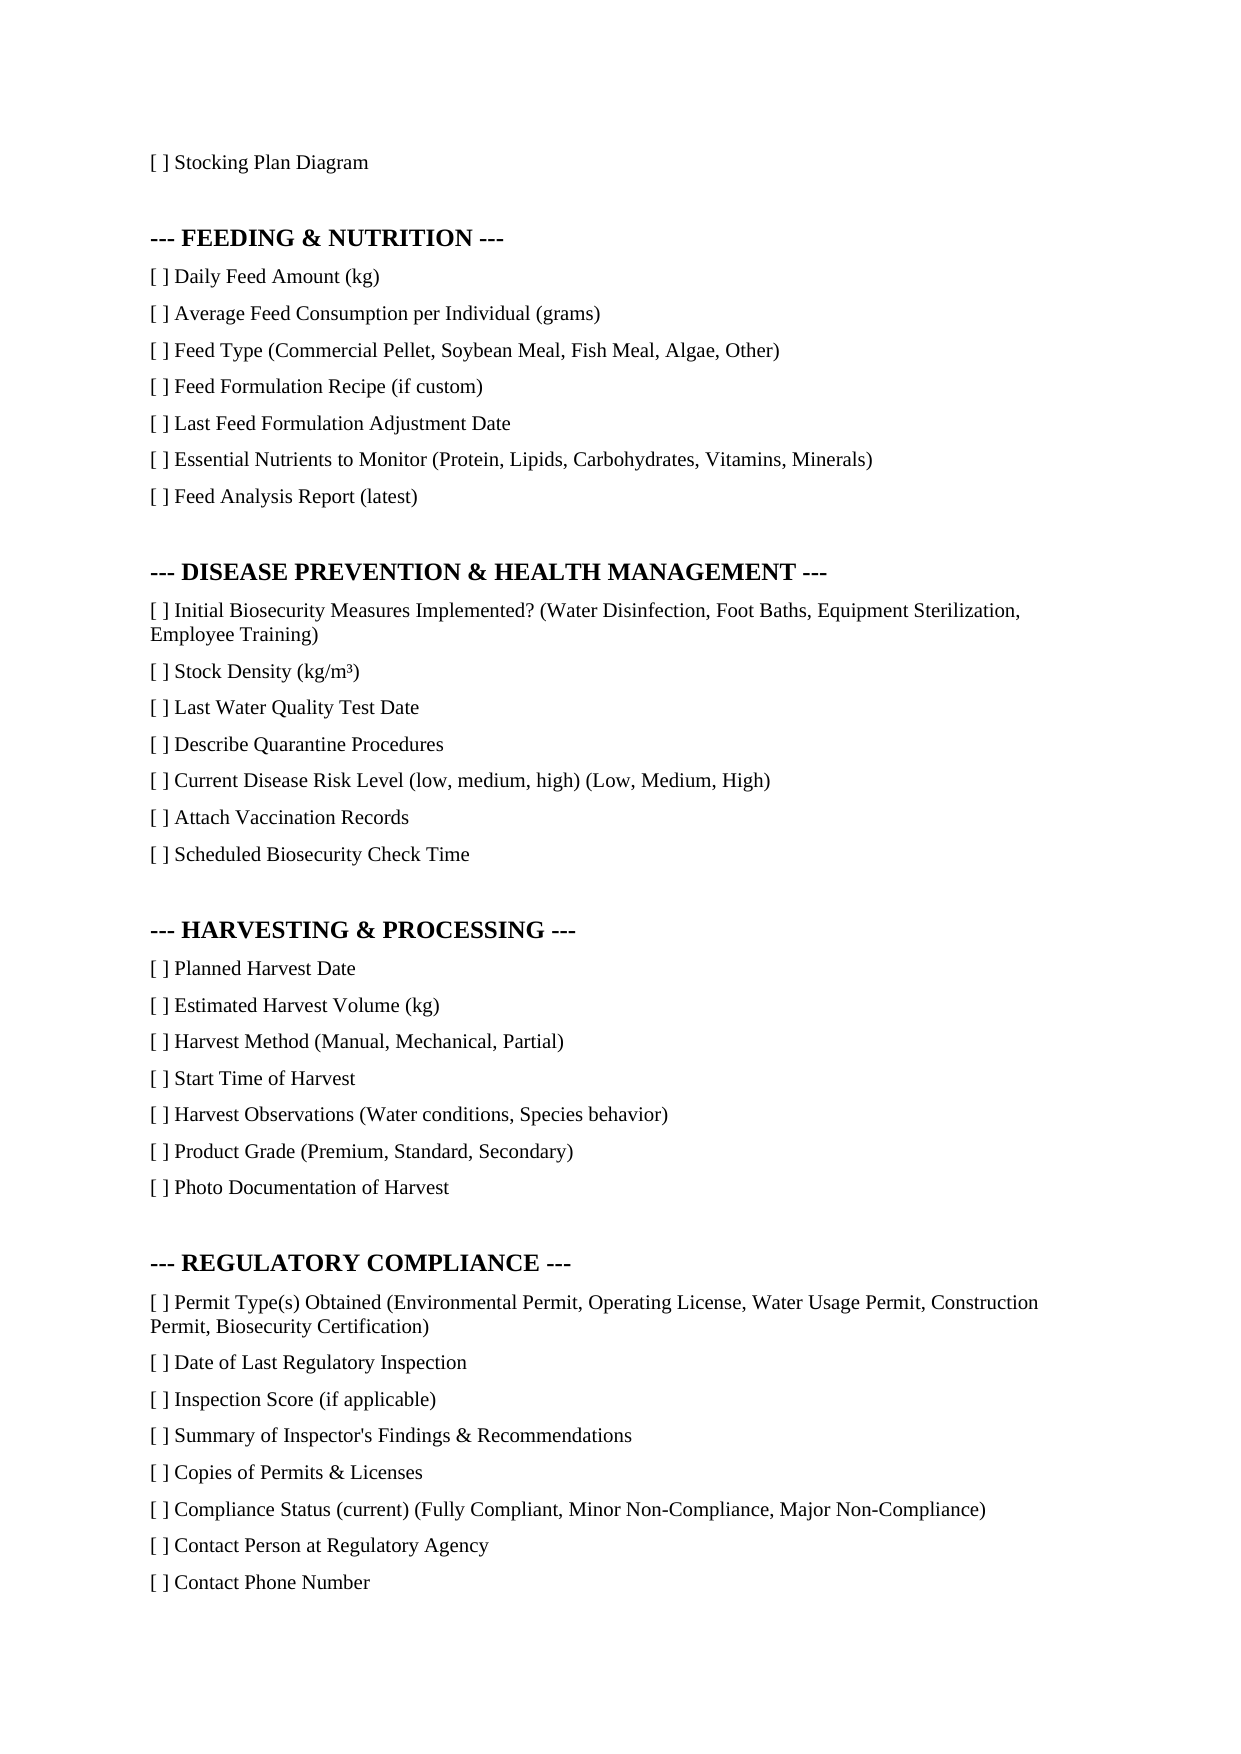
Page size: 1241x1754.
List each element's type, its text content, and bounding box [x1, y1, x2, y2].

text [ ] Harvest Observations (Water conditions, Species behavior) [150, 1102, 1090, 1126]
text [ ] Last Water Quality Test Date [150, 695, 1090, 719]
text [ ] Average Feed Consumption per Individual (grams) [150, 301, 1090, 325]
text [ ] Feed Type (Commercial Pellet, Soybean Meal, Fish Meal, Algae, Other) [150, 337, 1090, 362]
text [ ] Attach Vaccination Records [150, 805, 1090, 829]
text [ ] Start Time of Harvest [150, 1066, 1090, 1090]
text [ ] Harvest Method (Manual, Mechanical, Partial) [150, 1029, 1090, 1053]
text [ ] Date of Last Regulatory Inspection [150, 1350, 1090, 1374]
text [ ] Planned Harvest Date [150, 956, 1090, 980]
text [ ] Essential Nutrients to Monitor (Protein, Lipids, Carbohydrates, Vitamins, Minerals) [150, 447, 1090, 471]
text [ ] Scheduled Biosecurity Check Time [150, 842, 1090, 866]
text [ ] Initial Biosecurity Measures Implemented? (Water Disinfection, Foot Baths, Equipment Sterilization, Employee Training) [150, 598, 1090, 646]
text [ ] Product Grade (Premium, Standard, Secondary) [150, 1139, 1090, 1163]
text [ ] Summary of Inspector's Findings & Recommendations [150, 1423, 1090, 1447]
text [ ] Estimated Harvest Volume (kg) [150, 992, 1090, 1017]
text [ ] Inspection Score (if applicable) [150, 1387, 1090, 1411]
text [ ] Describe Quarantine Procedures [150, 732, 1090, 756]
text [ ] Contact Person at Regulatory Agency [150, 1533, 1090, 1557]
text [ ] Daily Feed Amount (kg) [150, 264, 1090, 288]
text [ ] Compliance Status (current) (Fully Compliant, Minor Non-Compliance, Major Non-Compliance) [150, 1497, 1090, 1521]
text [ ] Last Feed Formulation Adjustment Date [150, 411, 1090, 435]
text --- HARVESTING & PROCESSING --- [150, 915, 1090, 943]
text [ ] Feed Analysis Report (latest) [150, 484, 1090, 508]
text [ ] Permit Type(s) Obtained (Environmental Permit, Operating License, Water Usage Permit, Construction Permit, Biosecurity Certification) [150, 1290, 1090, 1338]
text --- REGULATORY COMPLIANCE --- [150, 1248, 1090, 1277]
text [ ] Copies of Permits & Licenses [150, 1460, 1090, 1484]
text [ ] Contact Phone Number [150, 1570, 1090, 1594]
text [ ] Current Disease Risk Level (low, medium, high) (Low, Medium, High) [150, 768, 1090, 792]
text [ ] Feed Formulation Recipe (if custom) [150, 374, 1090, 398]
text [ ] Stock Density (kg/m³) [150, 659, 1090, 683]
text [ ] Stocking Plan Diagram [150, 150, 1090, 174]
text [ ] Photo Documentation of Harvest [150, 1175, 1090, 1199]
text --- FEEDING & NUTRITION --- [150, 223, 1090, 252]
text --- DISEASE PREVENTION & HEALTH MANAGEMENT --- [150, 557, 1090, 586]
